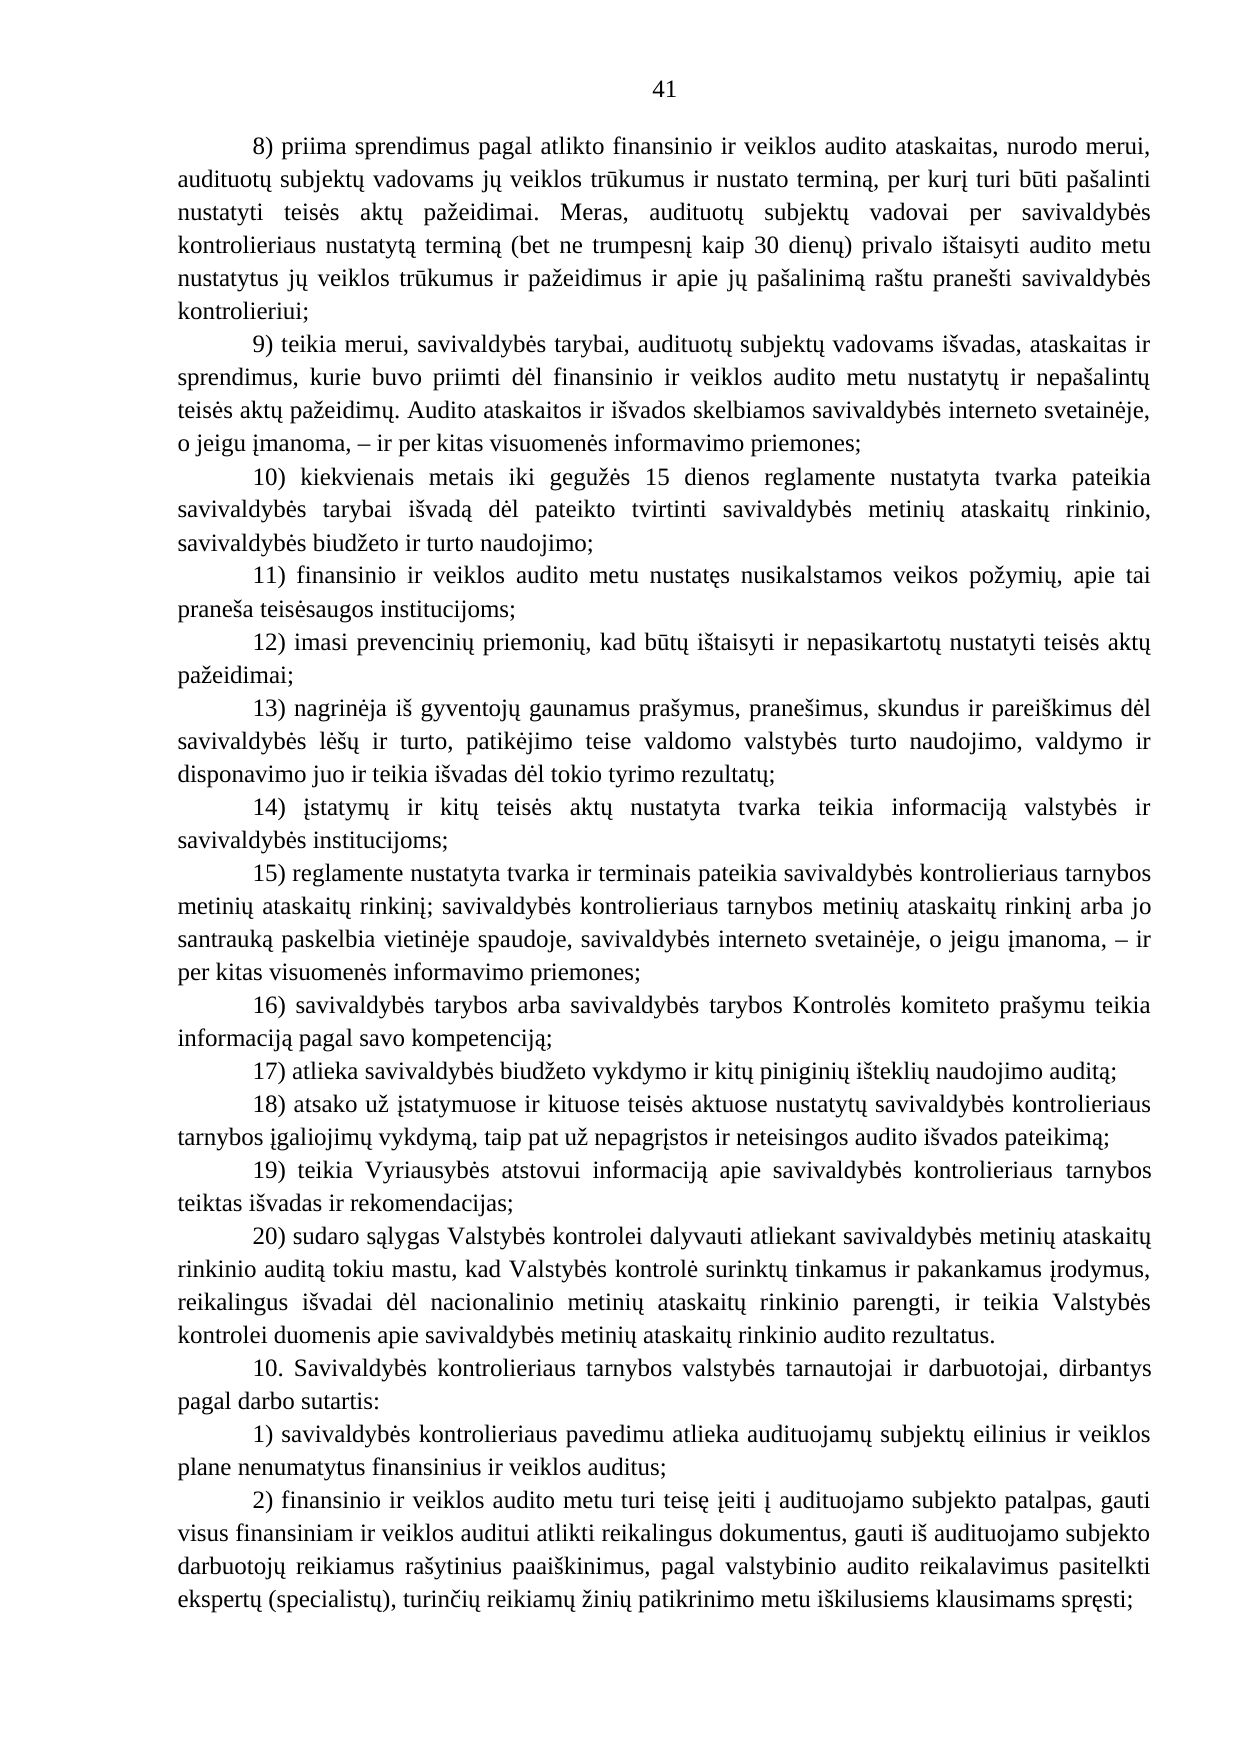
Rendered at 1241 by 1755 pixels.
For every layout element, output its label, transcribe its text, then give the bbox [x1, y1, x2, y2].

text 8) priima sprendimus pagal atlikto finansinio ir veiklos audito ataskaitas, nurodo merui, audituotų subjektų vadovams jų veiklos trūkumus ir nustato terminą, per kurį turi būti pašalinti nustatyti teisės aktų pažeidimai. Meras, audituotų subjektų vadovai per savivaldybės kontrolieriaus nustatytą terminą (bet ne trumpesnį kaip 30 dienų) privalo ištaisyti audito metu nustatytus jų veiklos trūkumus ir pažeidimus ir apie jų pašalinimą raštu pranešti savivaldybės kontrolieriui; [177, 131, 1152, 325]
text 9) teikia merui, savivaldybės tarybai, audituotų subjektų vadovams išvadas, ataskaitas ir sprendimus, kurie buvo priimti dėl finansinio ir veiklos audito metu nustatytų ir nepašalintų teisės aktų pažeidimų. Audito ataskaitos ir išvados skelbiamos savivaldybės interneto svetainėje, o jeigu įmanoma, – ir per kitas visuomenės informavimo priemones; [177, 329, 1152, 457]
text 13) nagrinėja iš gyventojų gaunamus prašymus, pranešimus, skundus ir pareiškimus dėl savivaldybės lėšų ir turto, patikėjimo teise valdomo valstybės turto naudojimo, valdymo ir disponavimo juo ir teikia išvadas dėl tokio tyrimo rezultatų; [177, 693, 1152, 787]
text 11) finansinio ir veiklos audito metu nustatęs nusikalstamos veikos požymių, apie tai praneša teisėsaugos institucijoms; [177, 561, 1152, 622]
text 1) savivaldybės kontrolieriaus pavedimu atlieka audituojamų subjektų eilinius ir veiklos plane nenumatytus finansinius ir veiklos auditus; [177, 1419, 1152, 1481]
text 2) finansinio ir veiklos audito metu turi teisę įeiti į audituojamo subjekto patalpas, gauti visus finansiniam ir veiklos auditui atlikti reikalingus dokumentus, gauti iš audituojamo subjekto darbuotojų reikiamus rašytinius paaiškinimus, pagal valstybinio audito reikalavimus pasitelkti ekspertų (specialistų), turinčių reikiamų žinių patikrinimo metu iškilusiems klausimams spręsti; [177, 1485, 1152, 1613]
text 17) atlieka savivaldybės biudžeto vykdymo ir kitų piniginių išteklių naudojimo auditą; [177, 1056, 1152, 1085]
text 12) imasi prevencinių priemonių, kad būtų ištaisyti ir nepasikartotų nustatyti teisės aktų pažeidimai; [177, 627, 1152, 688]
text 16) savivaldybės tarybos arba savivaldybės tarybos Kontrolės komiteto prašymu teikia informaciją pagal savo kompetenciją; [177, 990, 1152, 1052]
text 10. Savivaldybės kontrolieriaus tarnybos valstybės tarnautojai ir darbuotojai, dirbantys pagal darbo sutartis: [177, 1353, 1152, 1415]
text 10) kiekvienais metais iki gegužės 15 dienos reglamente nustatyta tvarka pateikia savivaldybės tarybai išvadą dėl pateikto tvirtinti savivaldybės metinių ataskaitų rinkinio, savivaldybės biudžeto ir turto naudojimo; [177, 462, 1152, 556]
text 15) reglamente nustatyta tvarka ir terminais pateikia savivaldybės kontrolieriaus tarnybos metinių ataskaitų rinkinį; savivaldybės kontrolieriaus tarnybos metinių ataskaitų rinkinį arba jo santrauką paskelbia vietinėje spaudoje, savivaldybės interneto svetainėje, o jeigu įmanoma, – ir per kitas visuomenės informavimo priemones; [177, 858, 1152, 986]
text 20) sudaro sąlygas Valstybės kontrolei dalyvauti atliekant savivaldybės metinių ataskaitų rinkinio auditą tokiu mastu, kad Valstybės kontrolė surinktų tinkamus ir pakankamus įrodymus, reikalingus išvadai dėl nacionalinio metinių ataskaitų rinkinio parengti, ir teikia Valstybės kontrolei duomenis apie savivaldybės metinių ataskaitų rinkinio audito rezultatus. [177, 1221, 1152, 1349]
text 19) teikia Vyriausybės atstovui informaciją apie savivaldybės kontrolieriaus tarnybos teiktas išvadas ir rekomendacijas; [177, 1155, 1152, 1217]
text 14) įstatymų ir kitų teisės aktų nustatyta tvarka teikia informaciją valstybės ir savivaldybės institucijoms; [177, 792, 1152, 853]
text 18) atsako už įstatymuose ir kituose teisės aktuose nustatytų savivaldybės kontrolieriaus tarnybos įgaliojimų vykdymą, taip pat už nepagrįstos ir neteisingos audito išvados pateikimą; [177, 1089, 1152, 1151]
